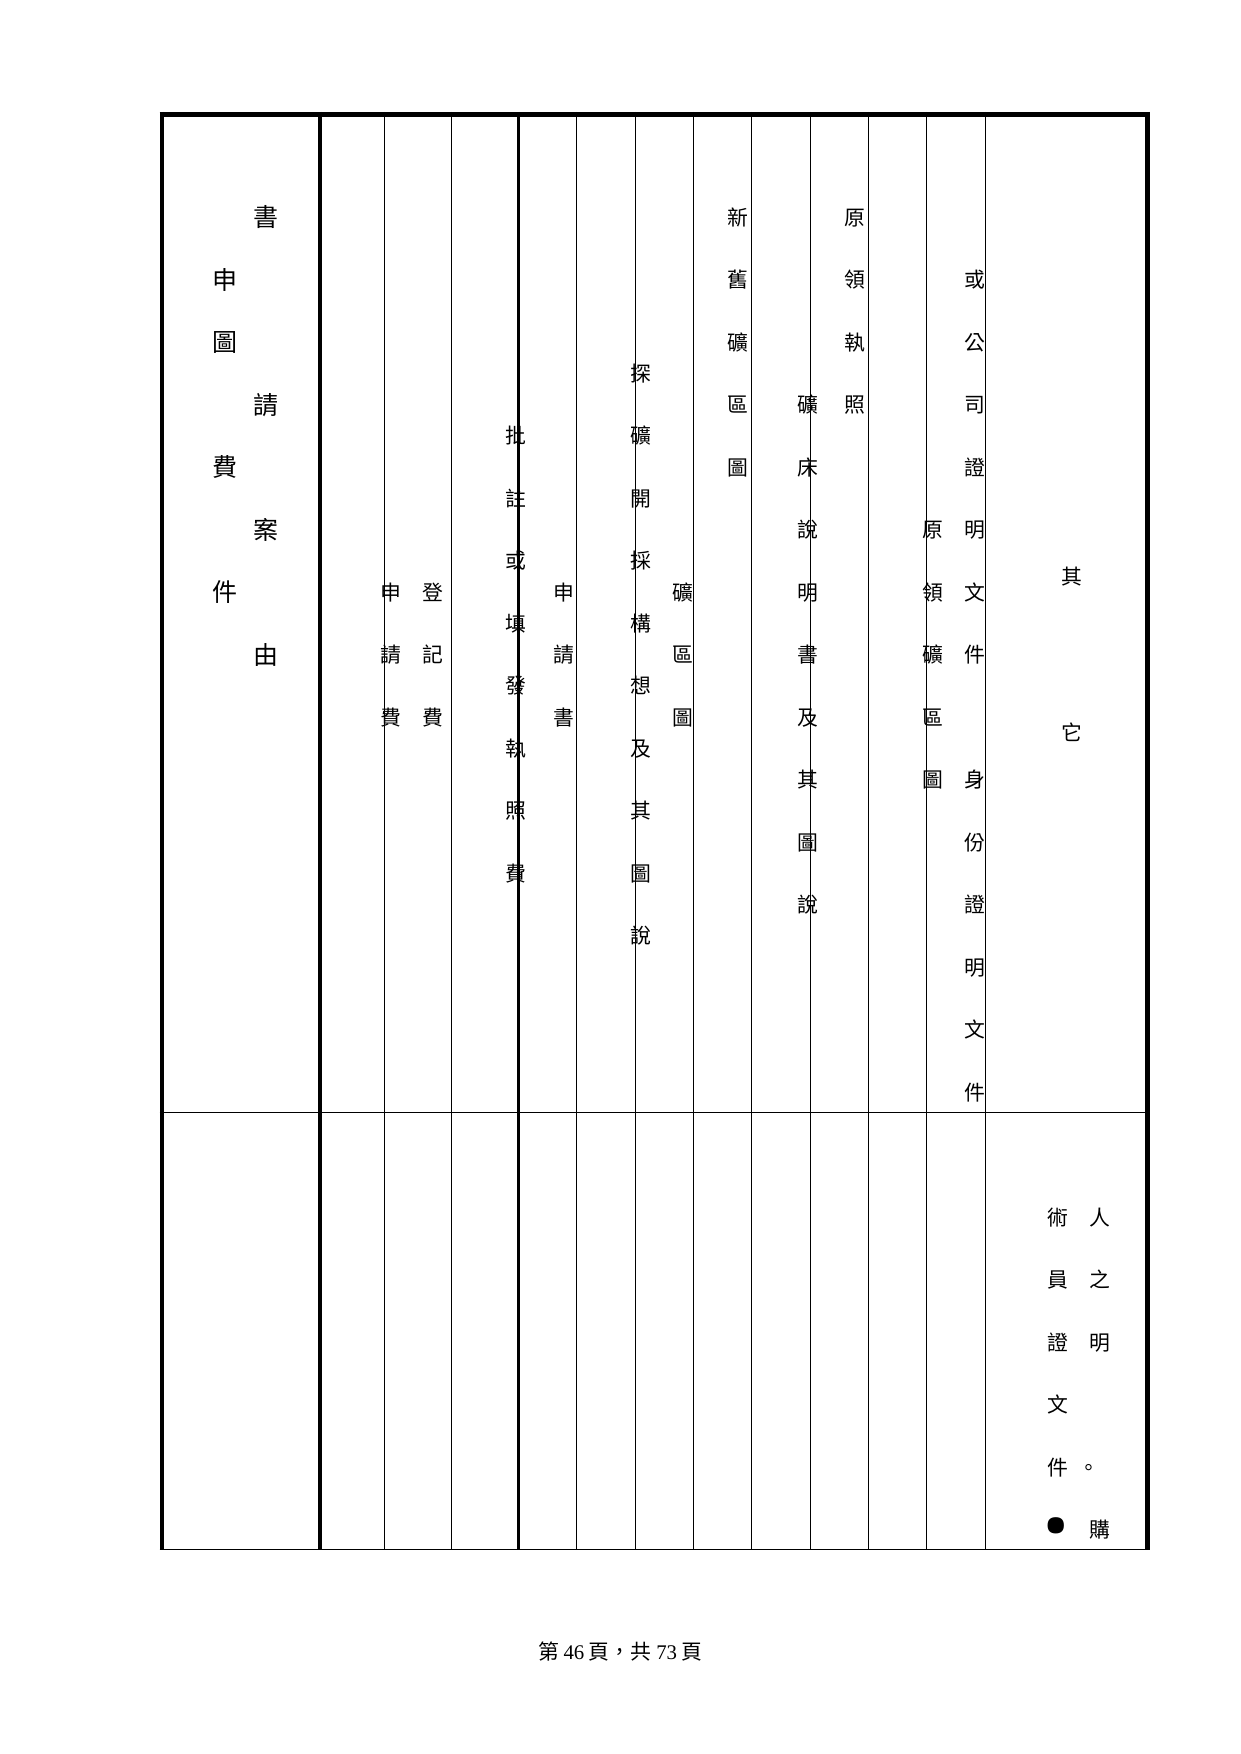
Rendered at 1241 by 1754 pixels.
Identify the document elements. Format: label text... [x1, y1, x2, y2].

table_header 申請書 [520, 117, 576, 1112]
table_header 原領礦區圖 [869, 117, 926, 1112]
table_header 或公司證明文件 身份證明文件 [927, 117, 985, 1112]
table_cell [322, 1113, 384, 1549]
table_cell [164, 1113, 318, 1549]
table_cell [869, 1113, 926, 1549]
table_cell [385, 1113, 451, 1549]
table_cell [694, 1113, 751, 1549]
table_cell [452, 1113, 517, 1549]
table_cell [520, 1113, 576, 1549]
table_cell [811, 1113, 868, 1549]
table_header 原領執照 [811, 117, 868, 1112]
table_header 礦區圖 [636, 117, 693, 1112]
table_header 探礦開採構想及其圖說 [577, 117, 635, 1112]
table_cell [636, 1113, 693, 1549]
table_header 批註或填發執照費 [452, 117, 517, 1112]
table_header 書 申 圖 請 費 案 件 由 [164, 117, 318, 1112]
table_cell [577, 1113, 635, 1549]
table_header 新舊礦區圖 [694, 117, 751, 1112]
table_header 礦床說明書及其圖說 [752, 117, 810, 1112]
table_cell 術人員之證明文件。 購 [986, 1113, 1145, 1549]
table_cell [927, 1113, 985, 1549]
table_header 其 它 [986, 117, 1145, 1112]
table_cell [752, 1113, 810, 1549]
table_header 申請費 [322, 117, 384, 1112]
table_header 登記費 [385, 117, 451, 1112]
